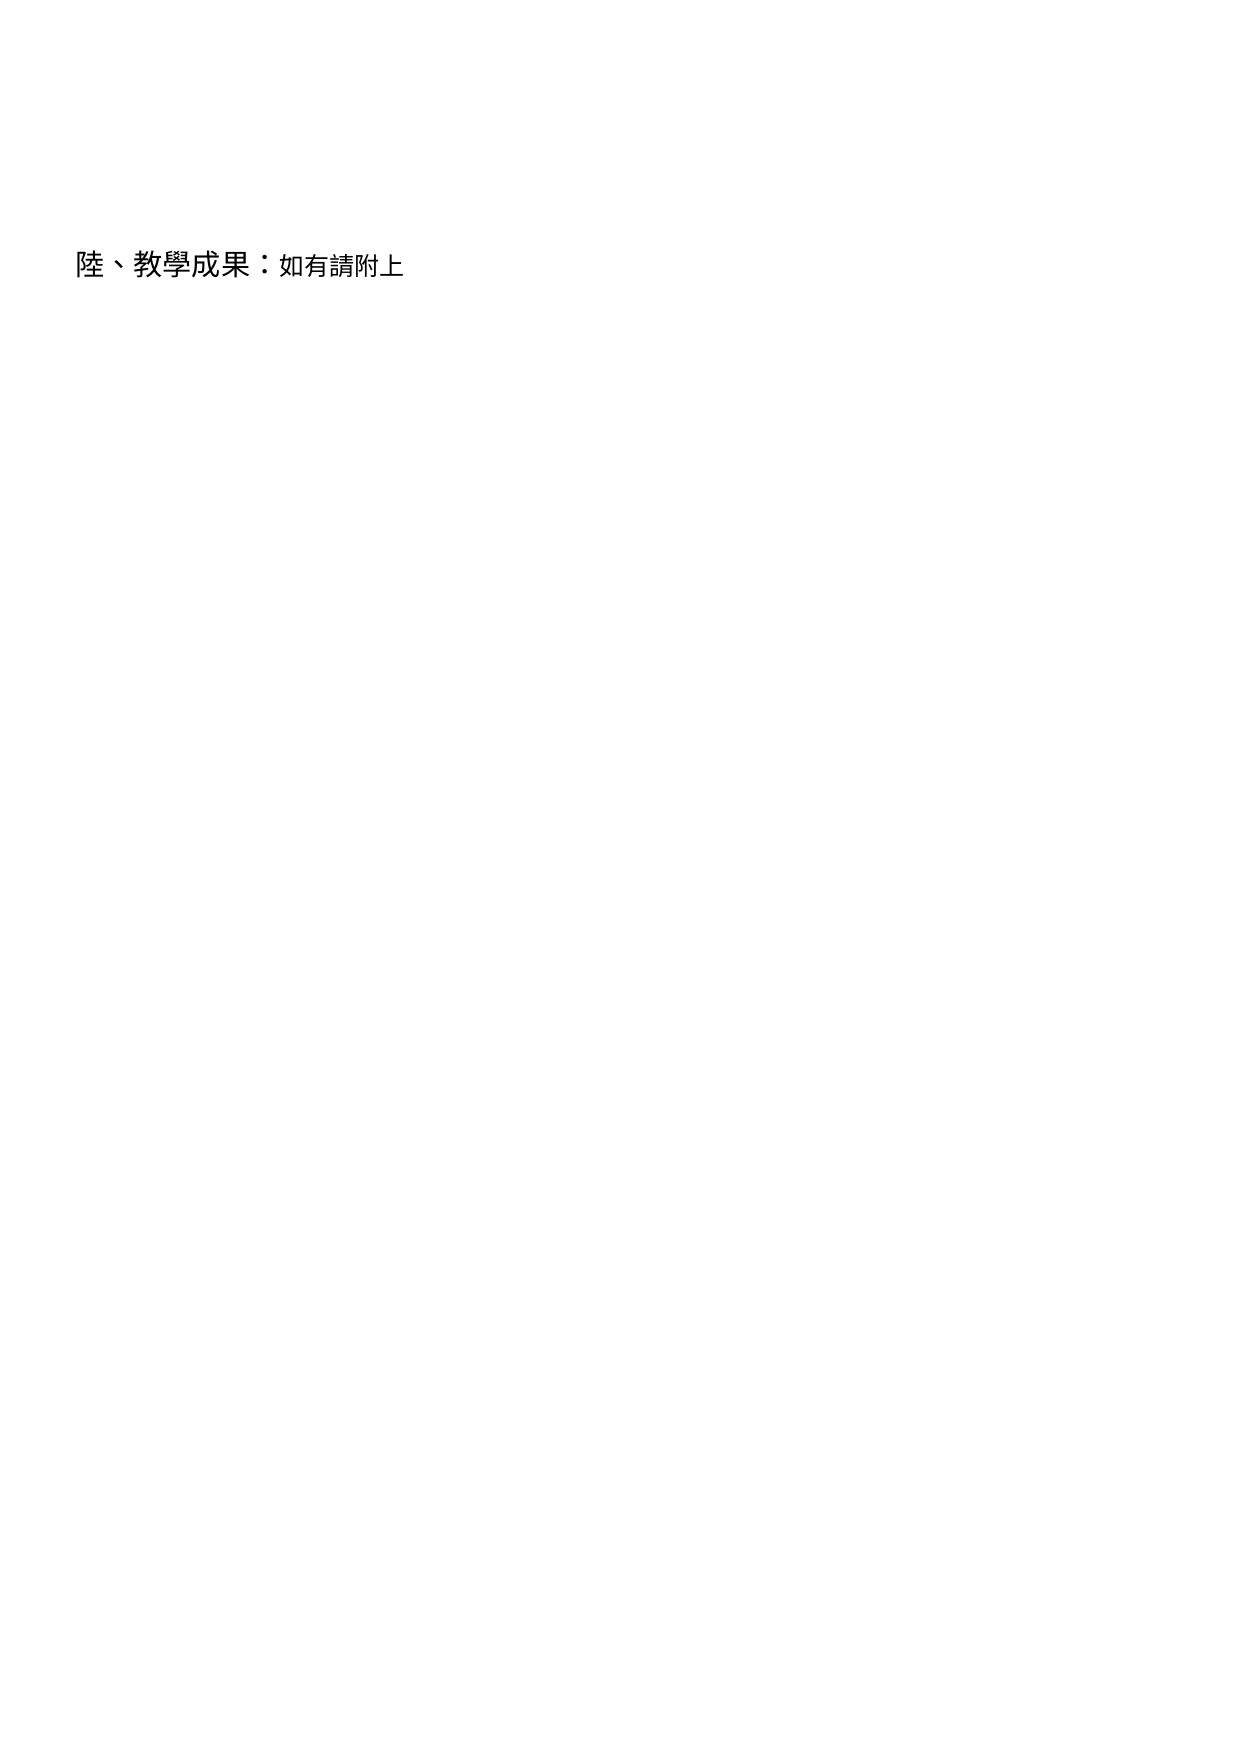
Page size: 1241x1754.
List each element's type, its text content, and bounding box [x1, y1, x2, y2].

text 陸、教學成果：如有請附上 [75, 221, 1165, 283]
